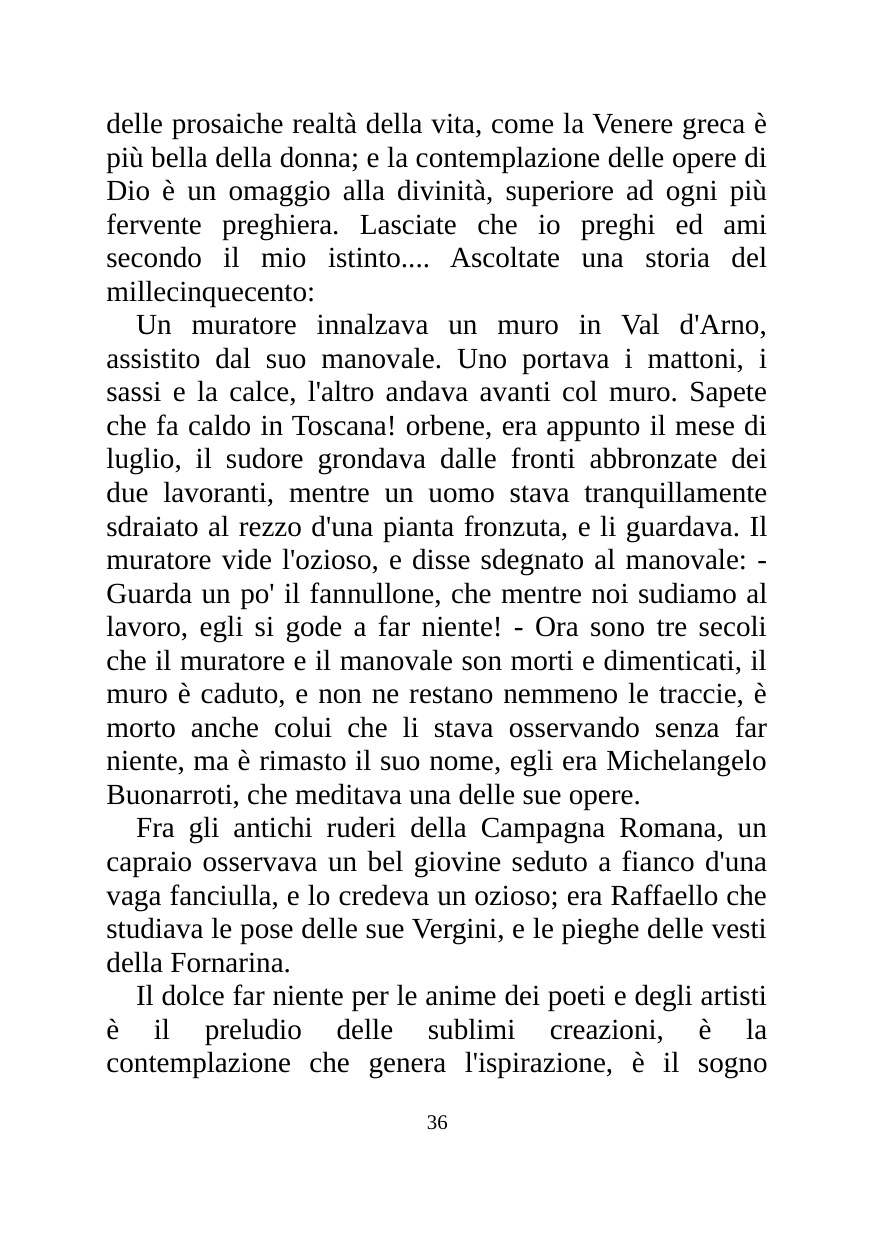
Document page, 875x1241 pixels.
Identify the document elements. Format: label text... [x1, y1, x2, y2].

text delle prosaiche realtà della vita, come la Venere greca è più bella della donna; e la contemplazione delle opere di Dio è un omaggio alla divinità, superiore ad ogni più fervente preghiera. Lasciate che io preghi ed ami secondo il mio istinto.... Ascoltate una storia del millecinquecento: [106, 106, 768, 307]
text Il dolce far niente per le anime dei poeti e degli artisti è il preludio delle sublimi creazioni, è la contemplazione che genera l'ispirazione, è il sogno [106, 978, 768, 1079]
text Un muratore innalzava un muro in Val d'Arno, assistito dal suo manovale. Uno portava i mattoni, i sassi e la calce, l'altro andava avanti col muro. Sapete che fa caldo in Toscana! orbene, era appunto il mese di luglio, il sudore grondava dalle fronti abbronzate dei due lavoranti, mentre un uomo stava tranquillamente sdraiato al rezzo d'una pianta fronzuta, e li guardava. Il muratore vide l'ozioso, e disse sdegnato al manovale: - Guarda un po' il fannullone, che mentre noi sudiamo al lavoro, egli si gode a far niente! - Ora sono tre secoli che il muratore e il manovale son morti e dimenticati, il muro è caduto, e non ne restano nemmeno le traccie, è morto anche colui che li stava osservando senza far niente, ma è rimasto il suo nome, egli era Michelangelo Buonarroti, che meditava una delle sue opere. [106, 307, 768, 811]
text Fra gli antichi ruderi della Campagna Romana, un capraio osservava un bel giovine seduto a fianco d'una vaga fanciulla, e lo credeva un ozioso; era Raffaello che studiava le pose delle sue Vergini, e le pieghe delle vesti della Fornarina. [106, 811, 768, 978]
